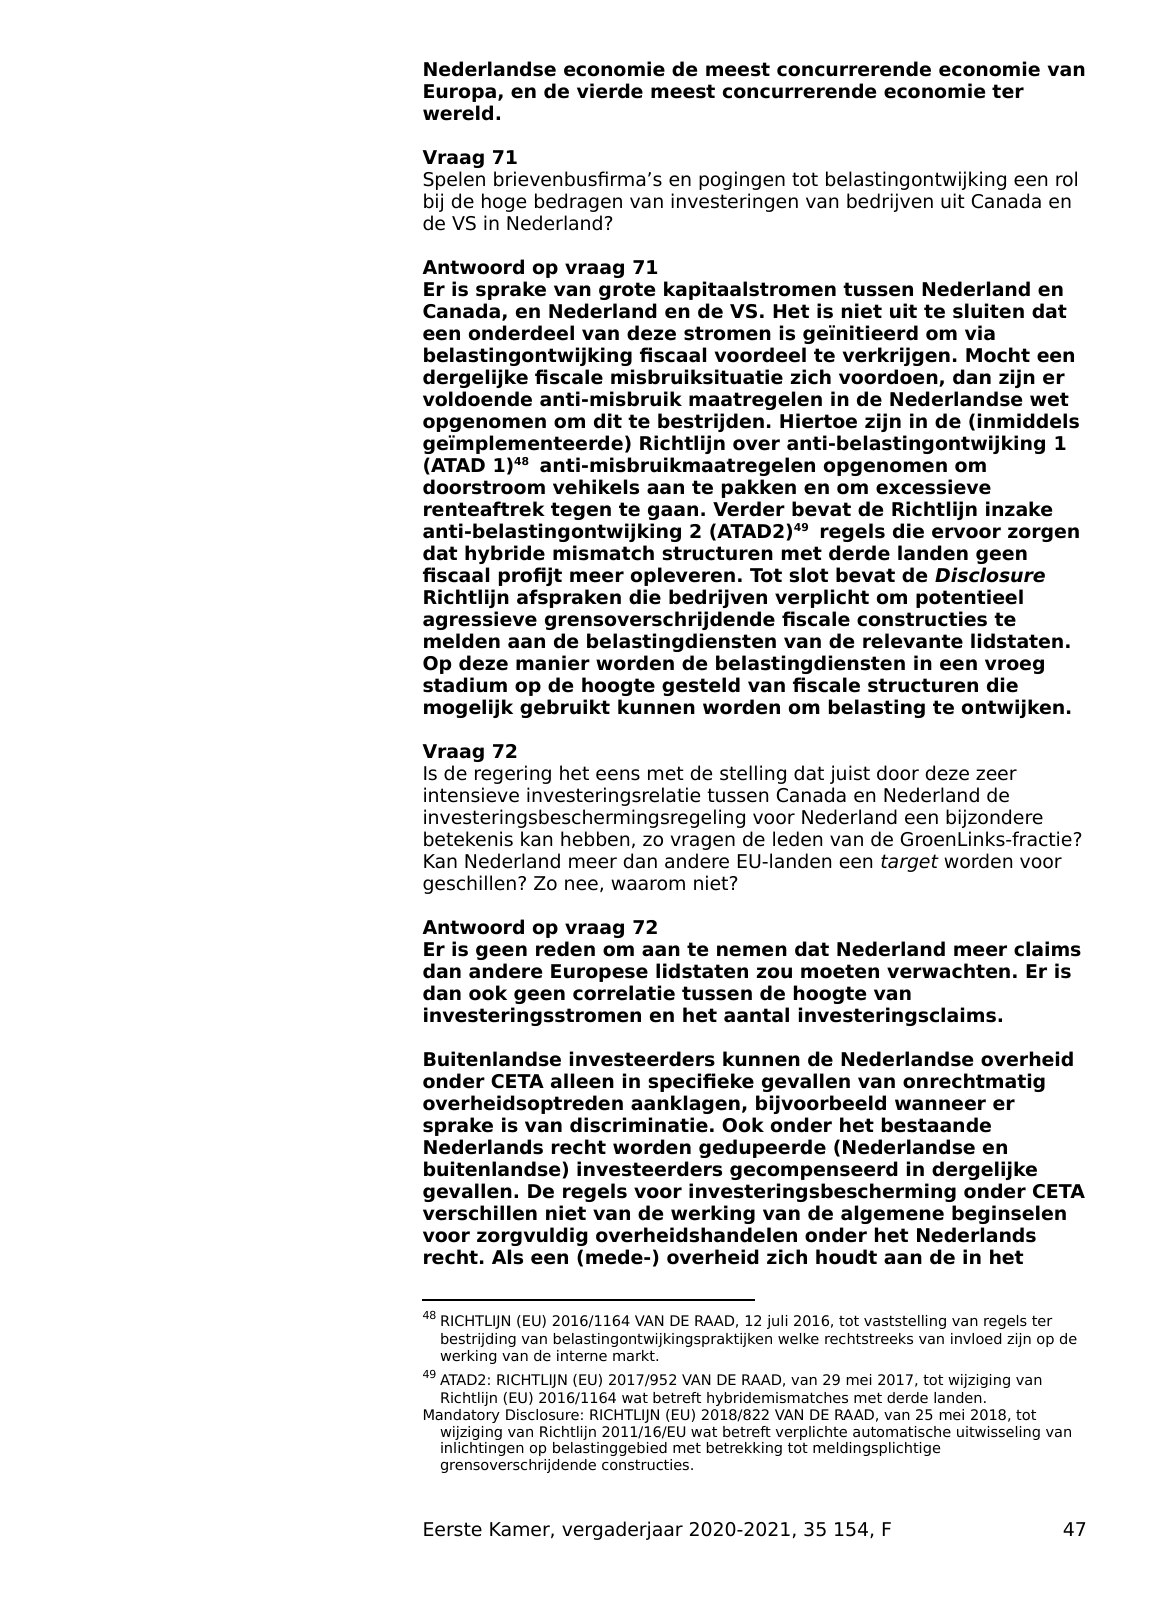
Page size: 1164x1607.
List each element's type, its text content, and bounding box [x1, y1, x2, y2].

text Is de regering het eens met de stelling dat juist door deze zeer intensieve investeringsrelatie tussen Canada en Nederland de investeringsbeschermingsregeling voor Nederland een bijzondere betekenis kan hebben, zo vragen de leden van de GroenLinks-fractie? Kan Nederland meer dan andere EU-landen een target worden voor geschillen? Zo nee, waarom niet? [422, 763, 1087, 895]
text Antwoord op vraag 72 [422, 917, 1087, 939]
text ATAD2: RICHTLIJN (EU) 2017/952 VAN DE RAAD, van 29 mei 2017, tot wijziging van Richtlijn (EU) 2016/1164 wat betreft hybridemismatches met derde landen. [422, 1368, 1087, 1407]
text Er is sprake van grote kapitaalstromen tussen Nederland en Canada, en Nederland en de VS. Het is niet uit te sluiten dat een onderdeel van deze stromen is geïnitieerd om via belastingontwijking fiscaal voordeel te verkrijgen. Mocht een dergelijke fiscale misbruiksituatie zich voordoen, dan zijn er voldoende anti-misbruik maatregelen in de Nederlandse wet opgenomen om dit te bestrijden. Hiertoe zijn in de (inmiddels geïmplementeerde) Richtlijn over anti-belastingontwijking 1 (ATAD 1) anti-misbruikmaatregelen opgenomen om doorstroom vehikels aan te pakken en om excessieve renteaftrek tegen te gaan. Verder bevat de Richtlijn inzake anti-belastingontwijking 2 (ATAD2) regels die ervoor zorgen dat hybride mismatch structuren met derde landen geen fiscaal profijt meer opleveren. Tot slot bevat de Disclosure Richtlijn afspraken die bedrijven verplicht om potentieel agressieve grensoverschrijdende fiscale constructies te melden aan de belastingdiensten van de relevante lidstaten. Op deze manier worden de belastingdiensten in een vroeg stadium op de hoogte gesteld van fiscale structuren die mogelijk gebruikt kunnen worden om belasting te ontwijken. [422, 279, 1087, 719]
text Mandatory Disclosure: RICHTLIJN (EU) 2018/822 VAN DE RAAD, van 25 mei 2018, tot wijziging van Richtlijn 2011/16/EU wat betreft verplichte automatische uitwisseling van inlichtingen op belastinggebied met betrekking tot meldingsplichtige grensoverschrijdende constructies. [422, 1407, 1087, 1474]
text Spelen brievenbusfirma’s en pogingen tot belastingontwijking een rol bij de hoge bedragen van investeringen van bedrijven uit Canada en de VS in Nederland? [422, 169, 1087, 235]
text Vraag 71 [422, 147, 1087, 169]
text Er is geen reden om aan te nemen dat Nederland meer claims dan andere Europese lidstaten zou moeten verwachten. Er is dan ook geen correlatie tussen de hoogte van investeringsstromen en het aantal investeringsclaims. [422, 939, 1087, 1027]
text Vraag 72 [422, 741, 1087, 763]
text Antwoord op vraag 71 [422, 257, 1087, 279]
text Buitenlandse investeerders kunnen de Nederlandse overheid onder CETA alleen in specifieke gevallen van onrechtmatig overheidsoptreden aanklagen, bijvoorbeeld wanneer er sprake is van discriminatie. Ook onder het bestaande Nederlands recht worden gedupeerde (Nederlandse en buitenlandse) investeerders gecompenseerd in dergelijke gevallen. De regels voor investeringsbescherming onder CETA verschillen niet van de werking van de algemene beginselen voor zorgvuldig overheidshandelen onder het Nederlands recht. Als een (mede-) overheid zich houdt aan de in het [422, 1049, 1087, 1269]
text Nederlandse economie de meest concurrerende economie van Europa, en de vierde meest concurrerende economie ter wereld. [422, 59, 1087, 125]
text RICHTLIJN (EU) 2016/1164 VAN DE RAAD, 12 juli 2016, tot vaststelling van regels ter bestrijding van belastingontwijkingspraktijken welke rechtstreeks van invloed zijn op de werking van de interne markt. [422, 1309, 1087, 1365]
